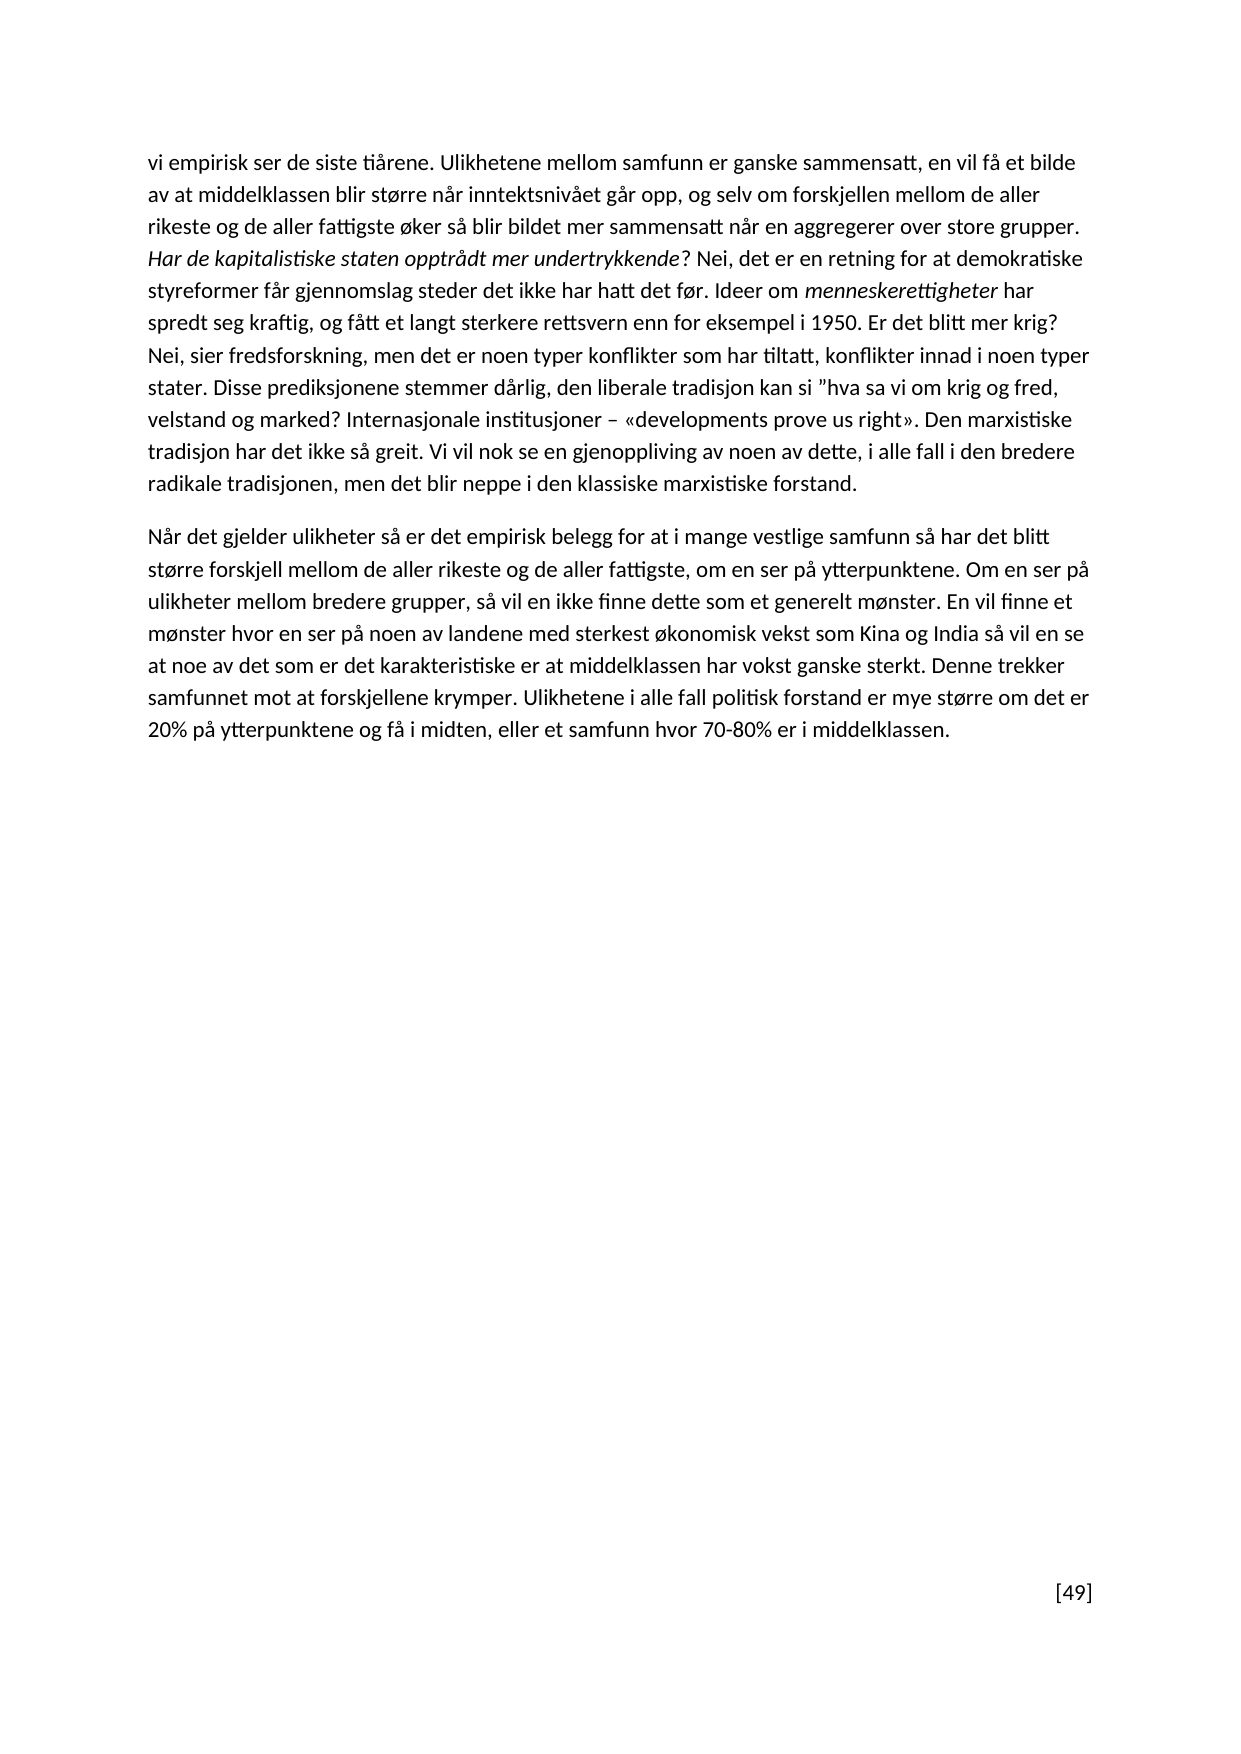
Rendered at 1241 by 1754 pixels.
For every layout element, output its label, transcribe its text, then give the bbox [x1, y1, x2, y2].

text Når det gjelder ulikheter så er det empirisk belegg for at i mange vestlige samfunn så har det blitt større forskjell mellom de aller rikeste og de aller fattigste, om en ser på ytterpunktene. Om en ser på ulikheter mellom bredere grupper, så vil en ikke finne dette som et generelt mønster. En vil finne et mønster hvor en ser på noen av landene med sterkest økonomisk vekst som Kina og India så vil en se at noe av det som er det karakteristiske er at middelklassen har vokst ganske sterkt. Denne trekker samfunnet mot at forskjellene krymper. Ulikhetene i alle fall politisk forstand er mye større om det er 20% på ytterpunktene og få i midten, eller et samfunn hvor 70-80% er i middelklassen. [148, 522, 1093, 744]
text vi empirisk ser de siste tiårene. Ulikhetene mellom samfunn er ganske sammensatt, en vil få et bilde av at middelklassen blir større når inntektsnivået går opp, og selv om forskjellen mellom de aller rikeste og de aller fattigste øker så blir bildet mer sammensatt når en aggregerer over store grupper. Har de kapitalistiske staten opptrådt mer undertrykkende? Nei, det er en retning for at demokratiske styreformer får gjennomslag steder det ikke har hatt det før. Ideer om menneskerettigheter har spredt seg kraftig, og fått et langt sterkere rettsvern enn for eksempel i 1950. Er det blitt mer krig? Nei, sier fredsforskning, men det er noen typer konflikter som har tiltatt, konflikter innad i noen typer stater. Disse prediksjonene stemmer dårlig, den liberale tradisjon kan si ”hva sa vi om krig og fred, velstand og marked? Internasjonale institusjoner – «developments prove us right». Den marxistiske tradisjon har det ikke så greit. Vi vil nok se en gjenoppliving av noen av dette, i alle fall i den bredere radikale tradisjonen, men det blir neppe i den klassiske marxistiske forstand. [148, 148, 1093, 497]
